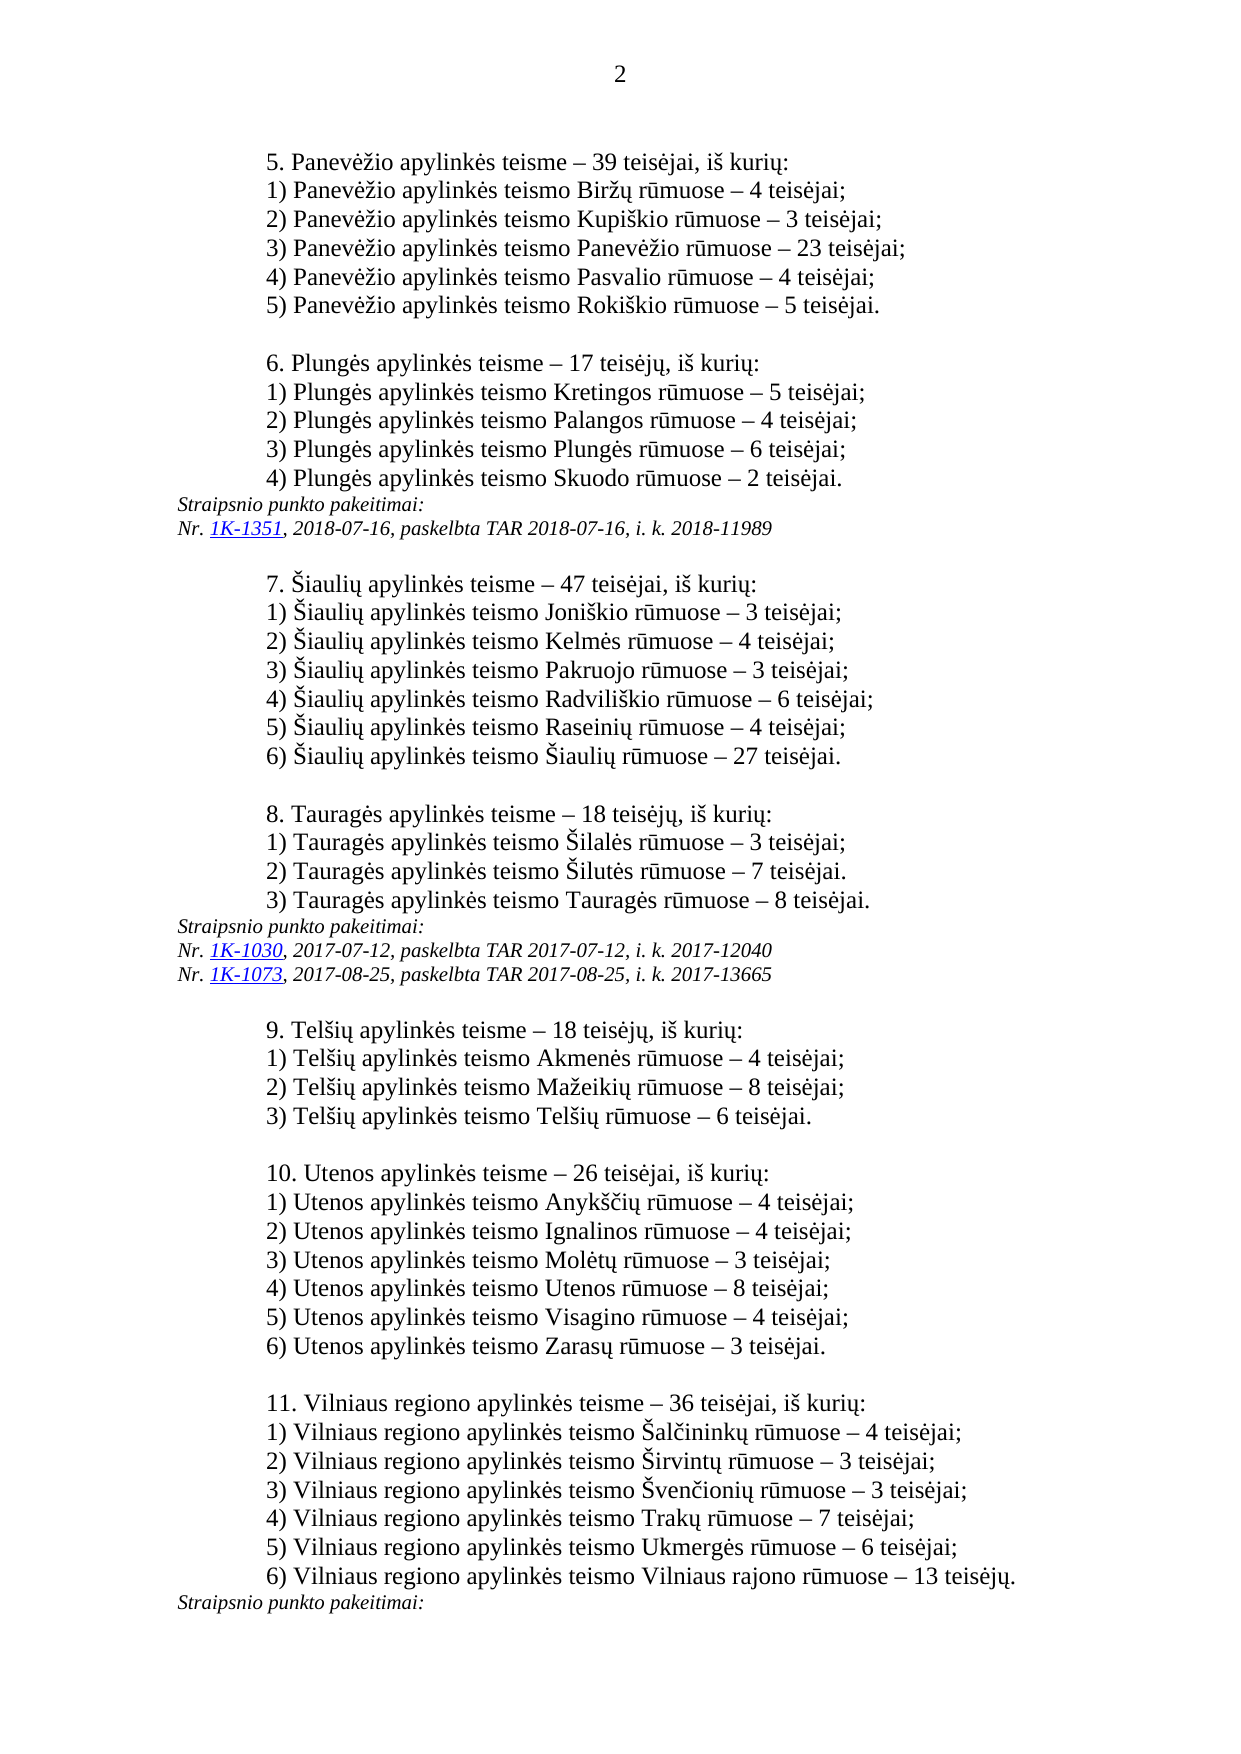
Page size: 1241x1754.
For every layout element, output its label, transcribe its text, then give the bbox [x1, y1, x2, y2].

text 2) Plungės apylinkės teismo Palangos rūmuose – 4 teisėjai; [177, 406, 1063, 434]
text 6. Plungės apylinkės teisme – 17 teisėjų, iš kurių: [177, 348, 1063, 377]
text Straipsnio punkto pakeitimai: [177, 492, 1063, 516]
text 9. Telšių apylinkės teisme – 18 teisėjų, iš kurių: [177, 1015, 1063, 1043]
text 5) Vilniaus regiono apylinkės teismo Ukmergės rūmuose – 6 teisėjai; [177, 1532, 1063, 1561]
text 1) Plungės apylinkės teismo Kretingos rūmuose – 5 teisėjai; [177, 377, 1063, 406]
text 4) Panevėžio apylinkės teismo Pasvalio rūmuose – 4 teisėjai; [177, 262, 1063, 291]
text Straipsnio punkto pakeitimai: [177, 1590, 1063, 1614]
text 3) Panevėžio apylinkės teismo Panevėžio rūmuose – 23 teisėjai; [177, 233, 1063, 262]
text 6) Utenos apylinkės teismo Zarasų rūmuose – 3 teisėjai. [177, 1331, 1063, 1360]
text 7. Šiaulių apylinkės teisme – 47 teisėjai, iš kurių: [177, 569, 1063, 597]
text 3) Tauragės apylinkės teismo Tauragės rūmuose – 8 teisėjai. [177, 885, 1063, 914]
text 4) Plungės apylinkės teismo Skuodo rūmuose – 2 teisėjai. [177, 463, 1063, 492]
text 2) Tauragės apylinkės teismo Šilutės rūmuose – 7 teisėjai. [177, 856, 1063, 885]
text 3) Telšių apylinkės teismo Telšių rūmuose – 6 teisėjai. [177, 1101, 1063, 1130]
text 6) Vilniaus regiono apylinkės teismo Vilniaus rajono rūmuose – 13 teisėjų. [177, 1561, 1063, 1590]
text 5) Utenos apylinkės teismo Visagino rūmuose – 4 teisėjai; [177, 1302, 1063, 1331]
text 1) Tauragės apylinkės teismo Šilalės rūmuose – 3 teisėjai; [177, 827, 1063, 856]
text 4) Vilniaus regiono apylinkės teismo Trakų rūmuose – 7 teisėjai; [177, 1503, 1063, 1532]
text 2) Telšių apylinkės teismo Mažeikių rūmuose – 8 teisėjai; [177, 1072, 1063, 1101]
text 1) Utenos apylinkės teismo Anykščių rūmuose – 4 teisėjai; [177, 1187, 1063, 1216]
text 2) Šiaulių apylinkės teismo Kelmės rūmuose – 4 teisėjai; [177, 626, 1063, 655]
text 1) Panevėžio apylinkės teismo Biržų rūmuose – 4 teisėjai; [177, 176, 1063, 204]
text 4) Utenos apylinkės teismo Utenos rūmuose – 8 teisėjai; [177, 1273, 1063, 1302]
text 1) Vilniaus regiono apylinkės teismo Šalčininkų rūmuose – 4 teisėjai; [177, 1417, 1063, 1446]
text 5) Šiaulių apylinkės teismo Raseinių rūmuose – 4 teisėjai; [177, 712, 1063, 741]
text Nr. 1K-1030, 2017-07-12, paskelbta TAR 2017-07-12, i. k. 2017-12040 [177, 938, 1063, 962]
text 3) Plungės apylinkės teismo Plungės rūmuose – 6 teisėjai; [177, 434, 1063, 463]
text 3) Utenos apylinkės teismo Molėtų rūmuose – 3 teisėjai; [177, 1245, 1063, 1273]
text 4) Šiaulių apylinkės teismo Radviliškio rūmuose – 6 teisėjai; [177, 684, 1063, 712]
text Nr. 1K-1073, 2017-08-25, paskelbta TAR 2017-08-25, i. k. 2017-13665 [177, 962, 1063, 986]
text 5. Panevėžio apylinkės teisme – 39 teisėjai, iš kurių: [177, 147, 1063, 176]
text 1) Šiaulių apylinkės teismo Joniškio rūmuose – 3 teisėjai; [177, 597, 1063, 626]
text 5) Panevėžio apylinkės teismo Rokiškio rūmuose – 5 teisėjai. [177, 291, 1063, 319]
text 6) Šiaulių apylinkės teismo Šiaulių rūmuose – 27 teisėjai. [177, 741, 1063, 770]
text 2) Vilniaus regiono apylinkės teismo Širvintų rūmuose – 3 teisėjai; [177, 1446, 1063, 1475]
text 11. Vilniaus regiono apylinkės teisme – 36 teisėjai, iš kurių: [177, 1388, 1063, 1417]
text 3) Vilniaus regiono apylinkės teismo Švenčionių rūmuose – 3 teisėjai; [177, 1475, 1063, 1503]
text 10. Utenos apylinkės teisme – 26 teisėjai, iš kurių: [177, 1158, 1063, 1187]
text Straipsnio punkto pakeitimai: [177, 914, 1063, 938]
text 3) Šiaulių apylinkės teismo Pakruojo rūmuose – 3 teisėjai; [177, 655, 1063, 684]
text 2) Panevėžio apylinkės teismo Kupiškio rūmuose – 3 teisėjai; [177, 204, 1063, 233]
text 1) Telšių apylinkės teismo Akmenės rūmuose – 4 teisėjai; [177, 1043, 1063, 1072]
text 2) Utenos apylinkės teismo Ignalinos rūmuose – 4 teisėjai; [177, 1216, 1063, 1245]
text Nr. 1K-1351, 2018-07-16, paskelbta TAR 2018-07-16, i. k. 2018-11989 [177, 516, 1063, 540]
text 8. Tauragės apylinkės teisme – 18 teisėjų, iš kurių: [177, 799, 1063, 827]
